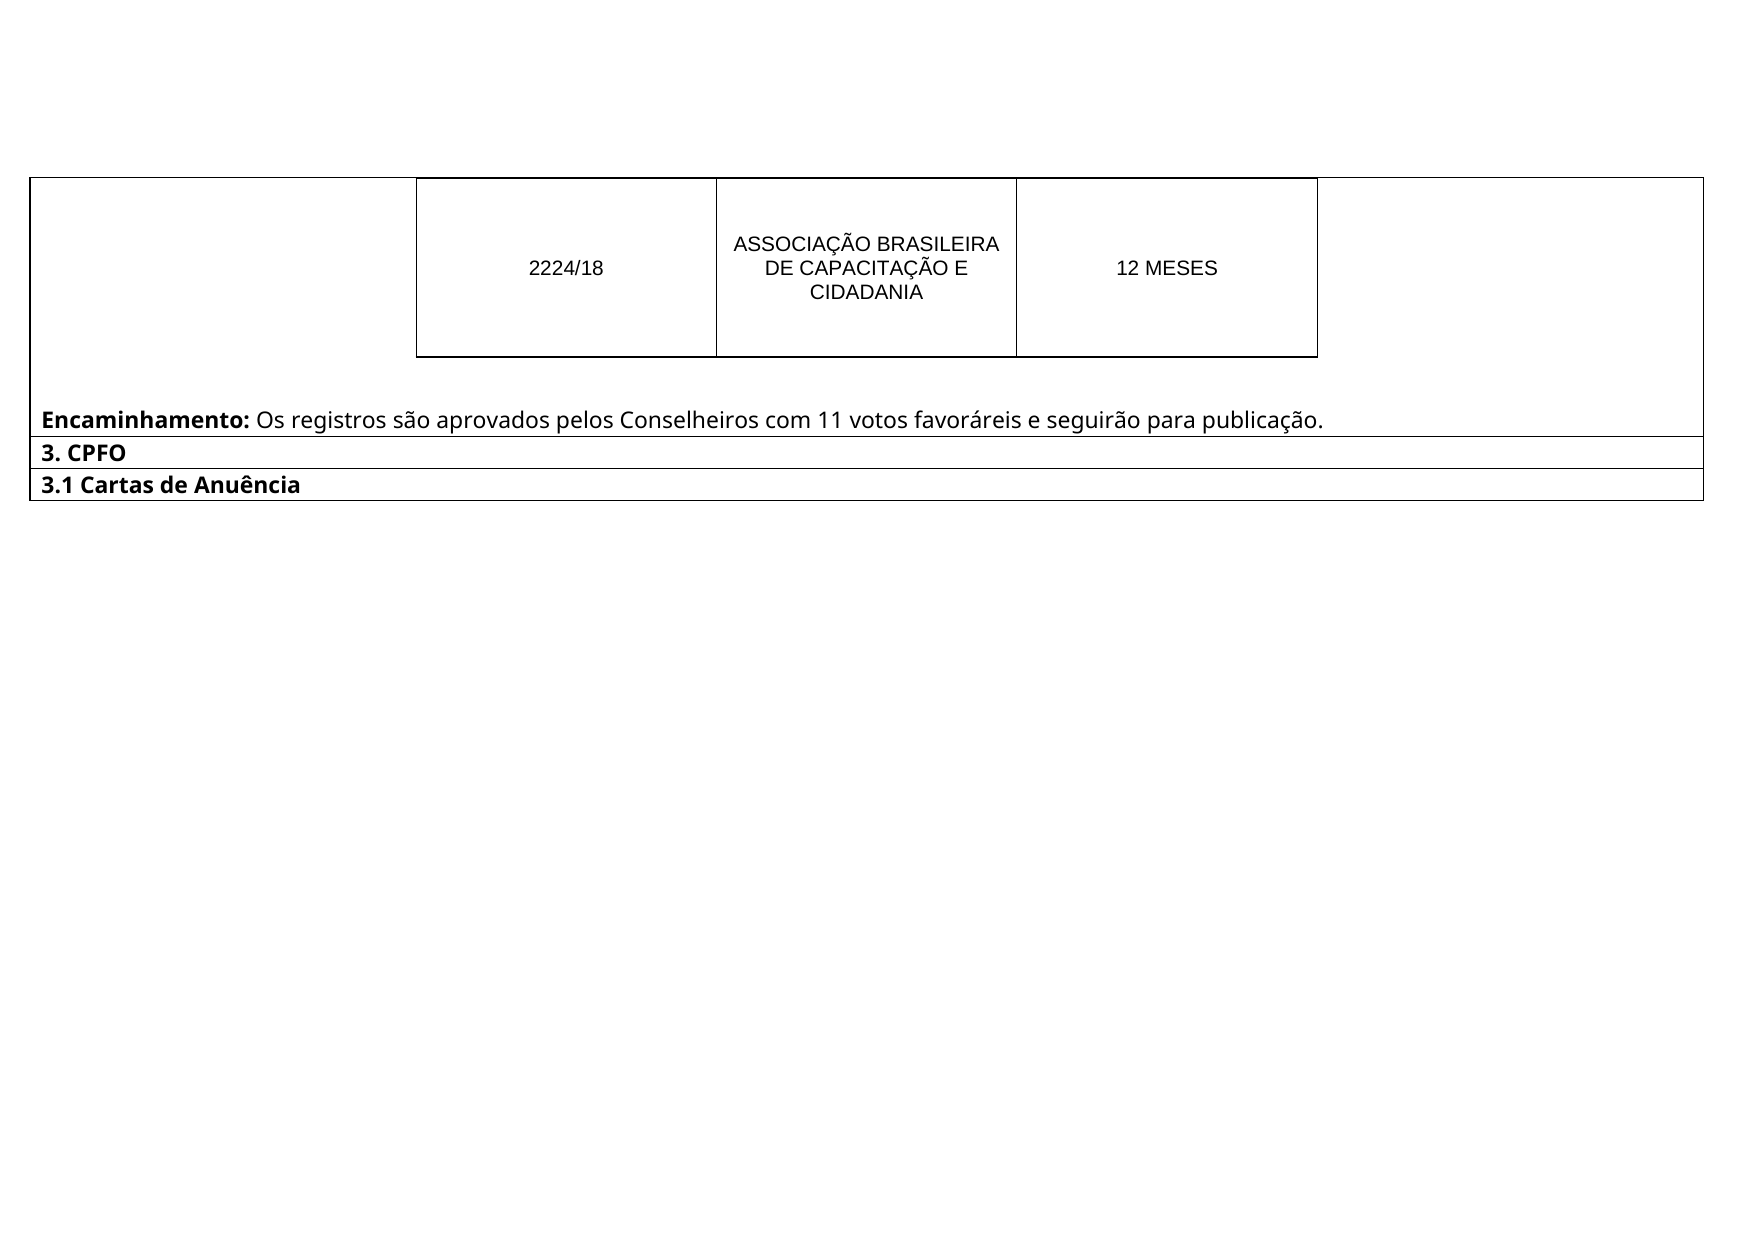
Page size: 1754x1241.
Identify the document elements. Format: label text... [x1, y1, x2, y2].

table_cell Encaminhamento: Os registros são aprovados pelos Conselheiros com 11 votos favoráreis e seguirão para publicação. [31, 178, 1703, 436]
table_cell 2224/18 [417, 179, 716, 356]
table_cell 3. CPFO [31, 437, 1703, 468]
table_cell 12 MESES [1017, 179, 1317, 356]
table_cell 3.1 Cartas de Anuência Encaminhamento: As cartas foram aprovadas por 10 conselheiros e serão encaminhadas para publicação. Conselheira Aracélia se abstém da votação da carta referente à APAE e Conselheira Solanje se abstém da votação da carta referente à UNAS. [31, 469, 1703, 500]
table_cell ASSOCIAÇÃO BRASILEIRA DE CAPACITAÇÃO E CIDADANIA [717, 179, 1016, 356]
